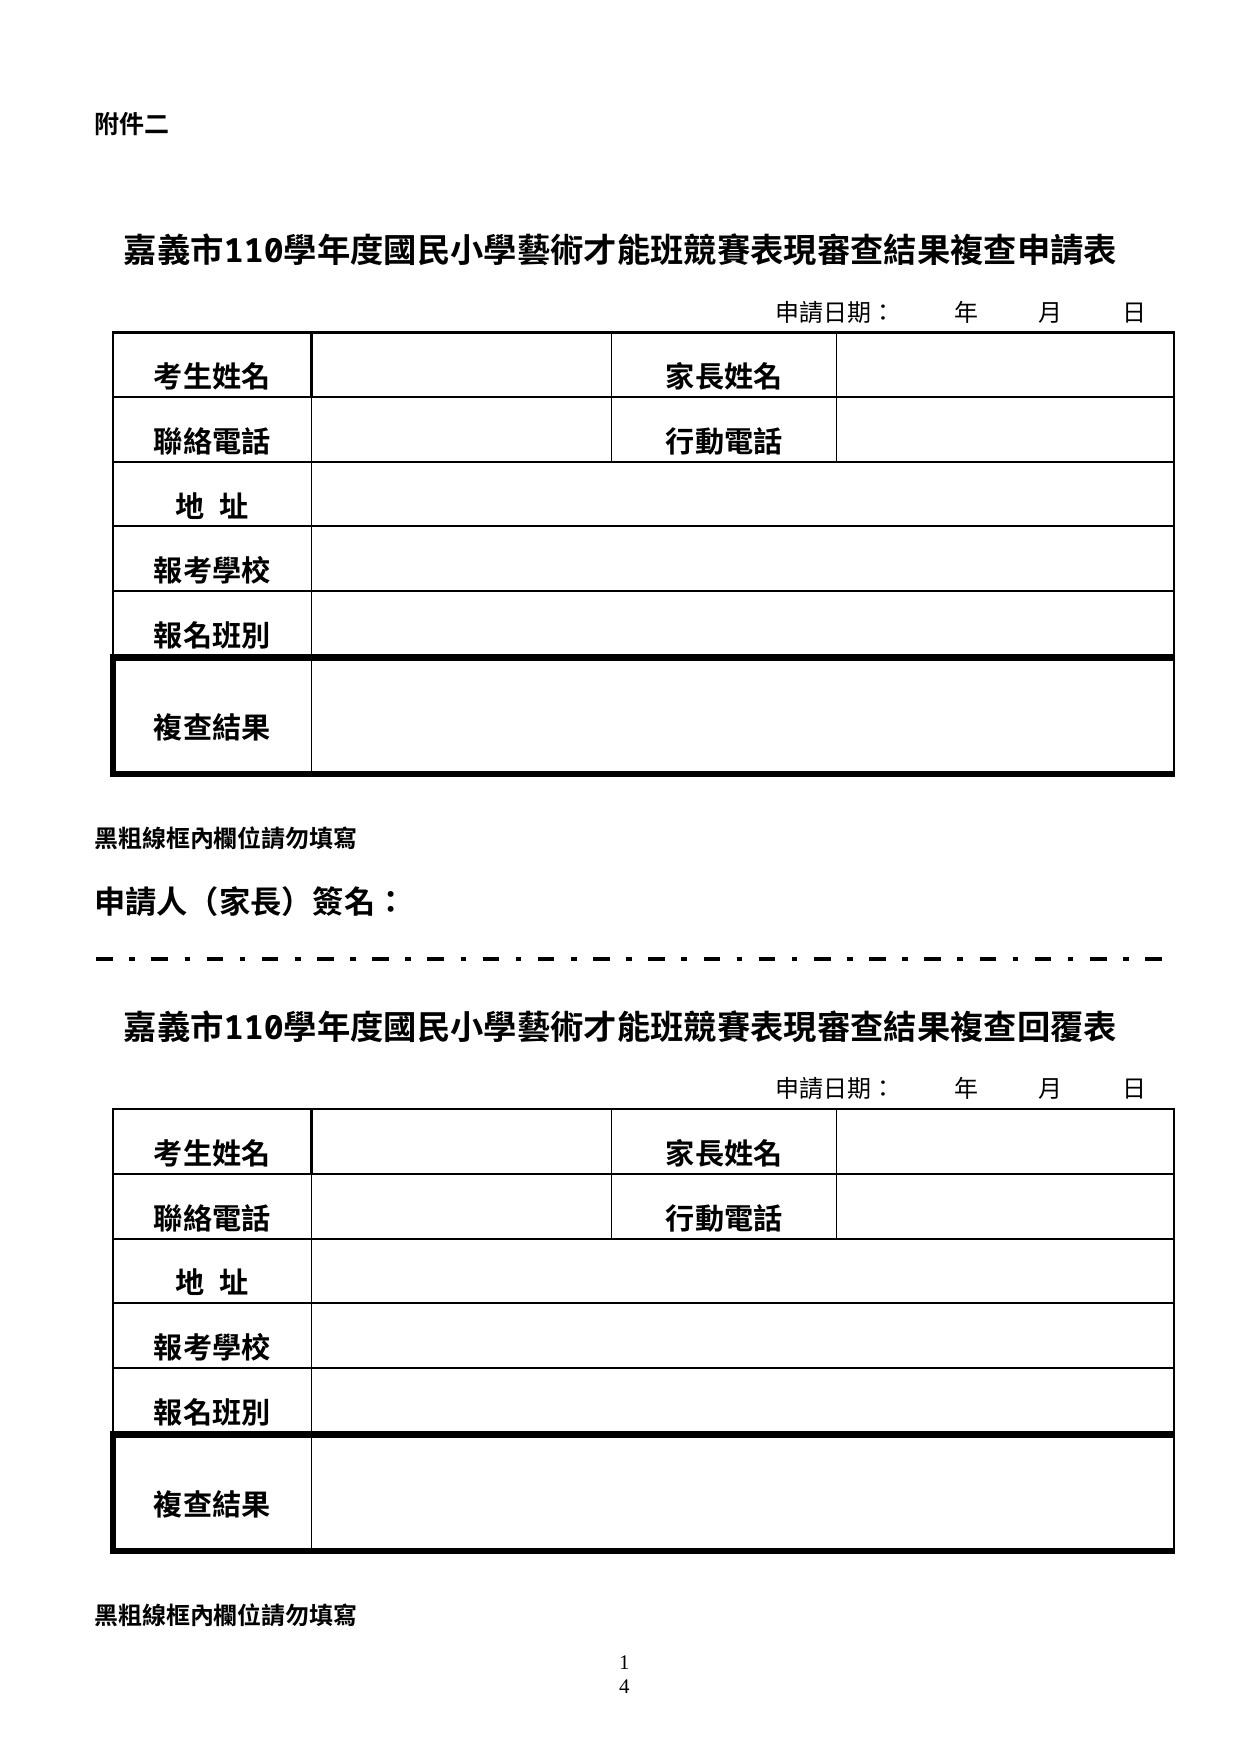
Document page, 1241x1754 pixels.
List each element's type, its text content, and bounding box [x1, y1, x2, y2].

text 申請人（家長）簽名： [94, 858, 1146, 921]
table_cell 報名班別 [114, 1369, 311, 1431]
table_cell 行動電話 [612, 398, 836, 461]
table_cell [312, 1438, 1173, 1548]
text 嘉義市110學年度國民小學藝術才能班競賽表現審查結果複查回覆表 [94, 983, 1146, 1046]
table_header 考生姓名 [114, 334, 310, 396]
table_header [313, 1110, 611, 1173]
table_cell [312, 527, 1173, 590]
table_cell [837, 398, 1173, 461]
table_cell 複查結果 [116, 661, 311, 771]
table_cell 聯絡電話 [114, 398, 311, 461]
table_cell 報考學校 [114, 527, 311, 590]
text 申請日期： 年 月 日 [94, 269, 1146, 331]
text 附件二 [94, 81, 1146, 144]
table_cell [312, 661, 1173, 771]
table_header 考生姓名 [114, 1110, 310, 1173]
table_cell 報名班別 [114, 592, 311, 654]
table_cell 複查結果 [116, 1438, 311, 1548]
table_cell 聯絡電話 [114, 1175, 311, 1237]
table_cell [837, 1175, 1173, 1237]
text 黑粗線框內欄位請勿填寫 [94, 1573, 1146, 1635]
text 申請日期： 年 月 日 [94, 1046, 1146, 1108]
table_cell 地 址 [114, 463, 311, 525]
table_cell 地 址 [114, 1240, 311, 1302]
table_cell [312, 463, 1173, 525]
table_header 家長姓名 [612, 334, 836, 396]
table_cell [312, 398, 611, 461]
table_header 家長姓名 [612, 1110, 836, 1173]
table_header [837, 334, 1173, 396]
table_cell 行動電話 [612, 1175, 836, 1237]
text 黑粗線框內欄位請勿填寫 [94, 796, 1146, 858]
table_cell [312, 1304, 1173, 1367]
text 嘉義市110學年度國民小學藝術才能班競賽表現審查結果複查申請表 [94, 206, 1146, 269]
table_cell [312, 1369, 1173, 1431]
table_cell [312, 592, 1173, 654]
table_cell 報考學校 [114, 1304, 311, 1367]
table_cell [312, 1240, 1173, 1302]
table_header [313, 334, 611, 396]
table_cell [312, 1175, 611, 1237]
table_header [837, 1110, 1173, 1173]
